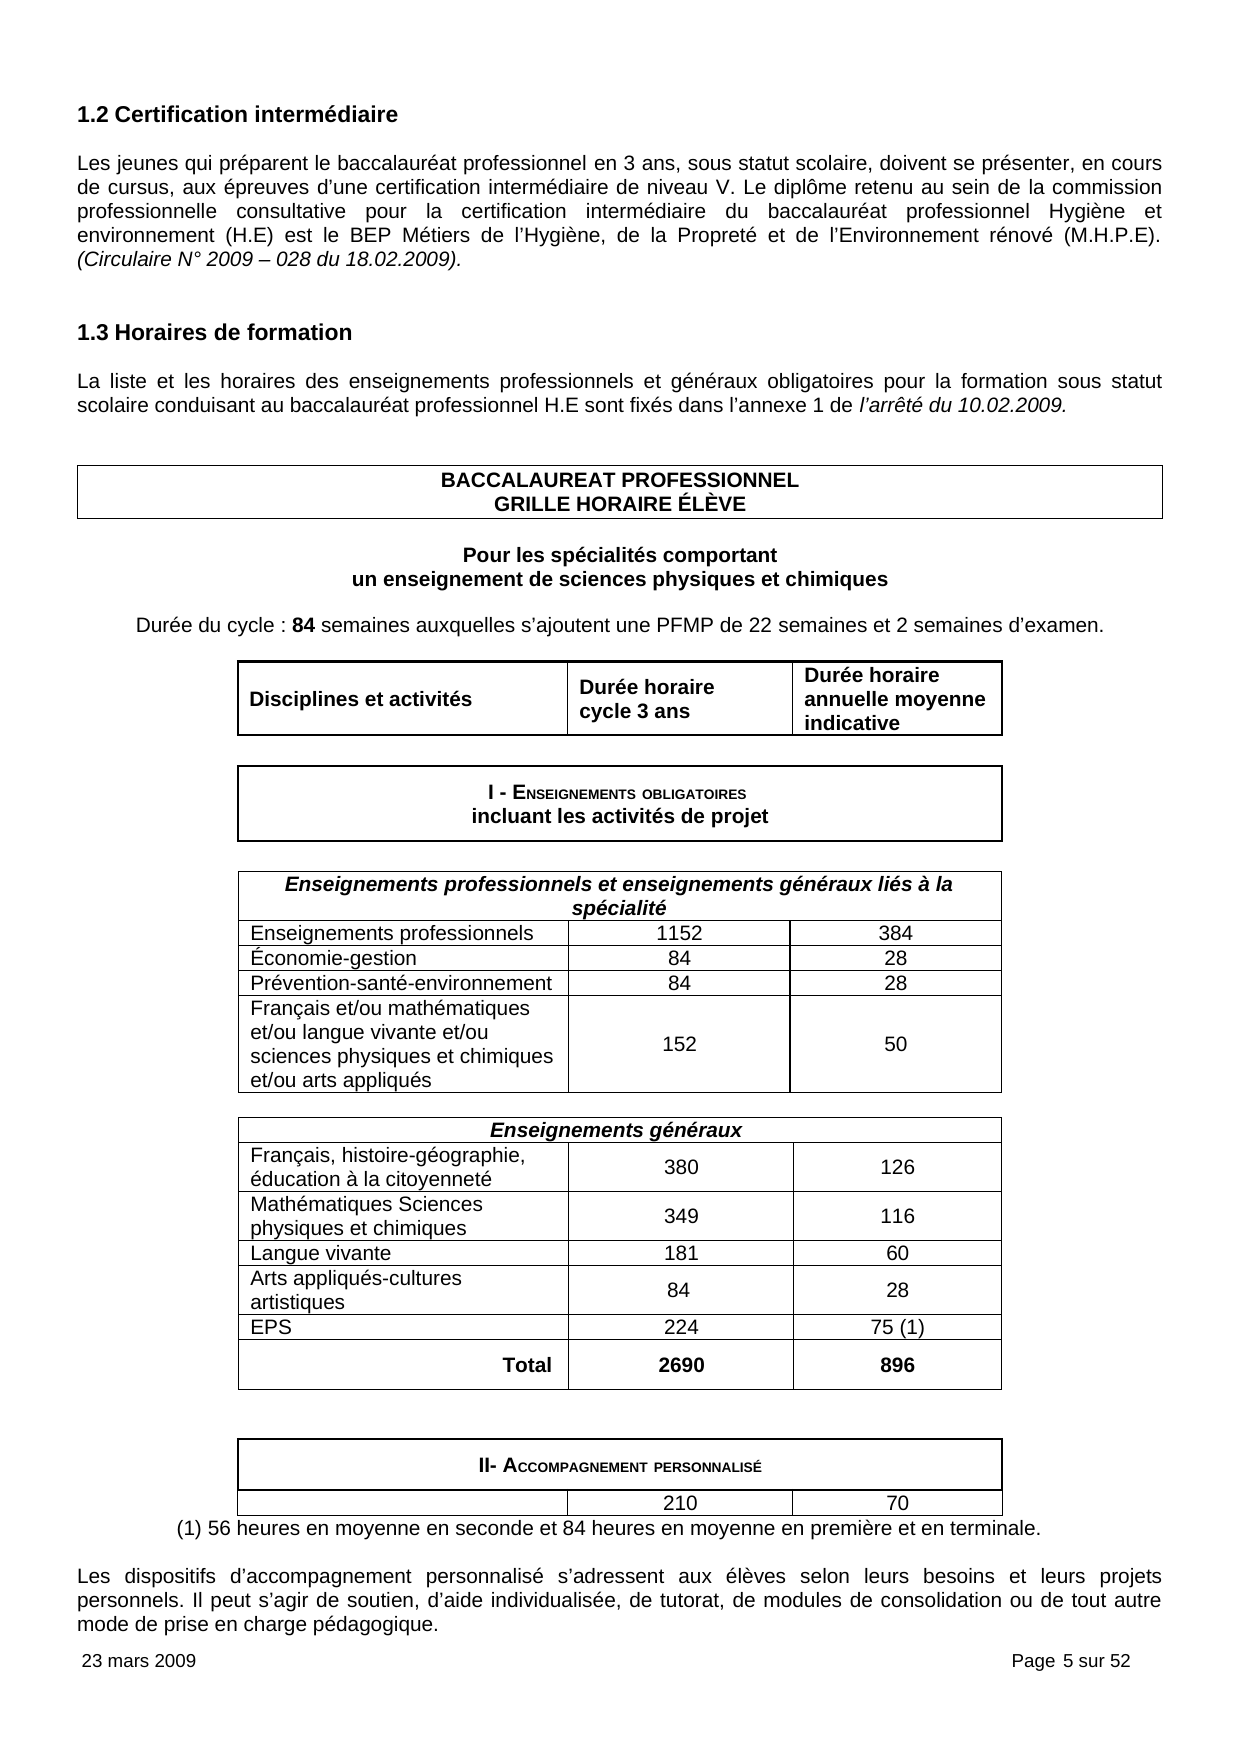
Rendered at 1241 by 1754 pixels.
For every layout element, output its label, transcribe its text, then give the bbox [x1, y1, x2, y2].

table_cell 84 [569, 1266, 793, 1314]
table_cell 70 [793, 1491, 1002, 1515]
table_cell Total [239, 1340, 568, 1389]
text Les dispositifs d’accompagnement personnalisé s’adressent aux élèves selon leurs besoins et leurs projets personnels. Il peut s’agir de soutien, d’aide individualisée, de tutorat, de modules de consolidation ou de tout autre mode de prise en charge pédagogique. [77, 1564, 1163, 1636]
list Horaires de formation [77, 319, 1163, 345]
table_cell 84 [569, 946, 789, 970]
table_cell Mathématiques Sciences physiques et chimiques [239, 1192, 568, 1240]
table_cell 896 [794, 1340, 1001, 1389]
table_cell 210 [568, 1491, 792, 1515]
text BACCALAUREAT PROFESSIONNEL [78, 466, 1162, 489]
table_cell Prévention-santé-environnement [239, 971, 568, 995]
table_cell Arts appliqués-cultures artistiques [239, 1266, 568, 1314]
text Durée du cycle : 84 semaines auxquelles s’ajoutent une PFMP de 22 semaines et 2 semaines d’examen. [77, 612, 1163, 636]
table_header Durée horaire annuelle moyenne indicative [793, 663, 1001, 734]
table_cell 28 [794, 1266, 1001, 1314]
table_cell EPS [239, 1315, 568, 1339]
table_cell Économie-gestion [239, 946, 568, 970]
table_cell 1152 [569, 921, 789, 945]
list Certification intermédiaire [77, 101, 1163, 127]
table_cell 75 (1) [794, 1315, 1001, 1339]
table_header I - Enseignements obligatoires incluant les activités de projet [239, 767, 1001, 840]
table_cell 116 [794, 1192, 1001, 1240]
table_cell 50 [791, 996, 1001, 1092]
text La liste et les horaires des enseignements professionnels et généraux obligatoires pour la formation sous statut scolaire conduisant au baccalauréat professionnel H.E sont fixés dans l’annexe 1 de l’arrêté du 10.02.2009. [77, 369, 1163, 417]
table_cell 28 [791, 971, 1001, 995]
table_cell Enseignements professionnels [239, 921, 568, 945]
table_header Durée horaire cycle 3 ans [568, 663, 792, 734]
table_cell [238, 1491, 567, 1515]
table_header II- Accompagnement personnalisé [239, 1440, 1001, 1489]
table_cell Langue vivante [239, 1241, 568, 1265]
table_cell 224 [569, 1315, 793, 1339]
table_cell Français et/ou mathématiques et/ou langue vivante et/ou sciences physiques et chimiques et/ou arts appliqués [239, 996, 568, 1092]
table_cell 349 [569, 1192, 793, 1240]
table_header Disciplines et activités [239, 663, 567, 734]
table_cell Français, histoire-géographie, éducation à la citoyenneté [239, 1143, 568, 1191]
table_cell 152 [569, 996, 789, 1092]
table_cell 384 [791, 921, 1001, 945]
table_cell 60 [794, 1241, 1001, 1265]
text un enseignement de sciences physiques et chimiques [77, 567, 1163, 591]
table_cell 126 [794, 1143, 1001, 1191]
text Les jeunes qui préparent le baccalauréat professionnel en 3 ans, sous statut scolaire, doivent se présenter, en cours de cursus, aux épreuves d’une certification intermédiaire de niveau V. Le diplôme retenu au sein de la commission professionnelle consultative pour la certification intermédiaire du baccalauréat professionnel Hygiène et environnement (H.E) est le BEP Métiers de l’Hygiène, de la Propreté et de l’Environnement rénové (M.H.P.E). (Circulaire N° 2009 – 028 du 18.02.2009). [77, 151, 1163, 271]
table_cell 84 [569, 971, 789, 995]
table_header Enseignements professionnels et enseignements généraux liés à la spécialité [239, 872, 1001, 920]
table_cell 380 [569, 1143, 793, 1191]
table_header Enseignements généraux [239, 1118, 1001, 1142]
text Grille horaire élève [78, 489, 1162, 518]
text (1) 56 heures en moyenne en seconde et 84 heures en moyenne en première et en terminale. [171, 1516, 1163, 1540]
table_cell 28 [791, 946, 1001, 970]
text Pour les spécialités comportant [77, 543, 1163, 567]
table_cell 181 [569, 1241, 793, 1265]
table_cell 2690 [569, 1340, 793, 1389]
